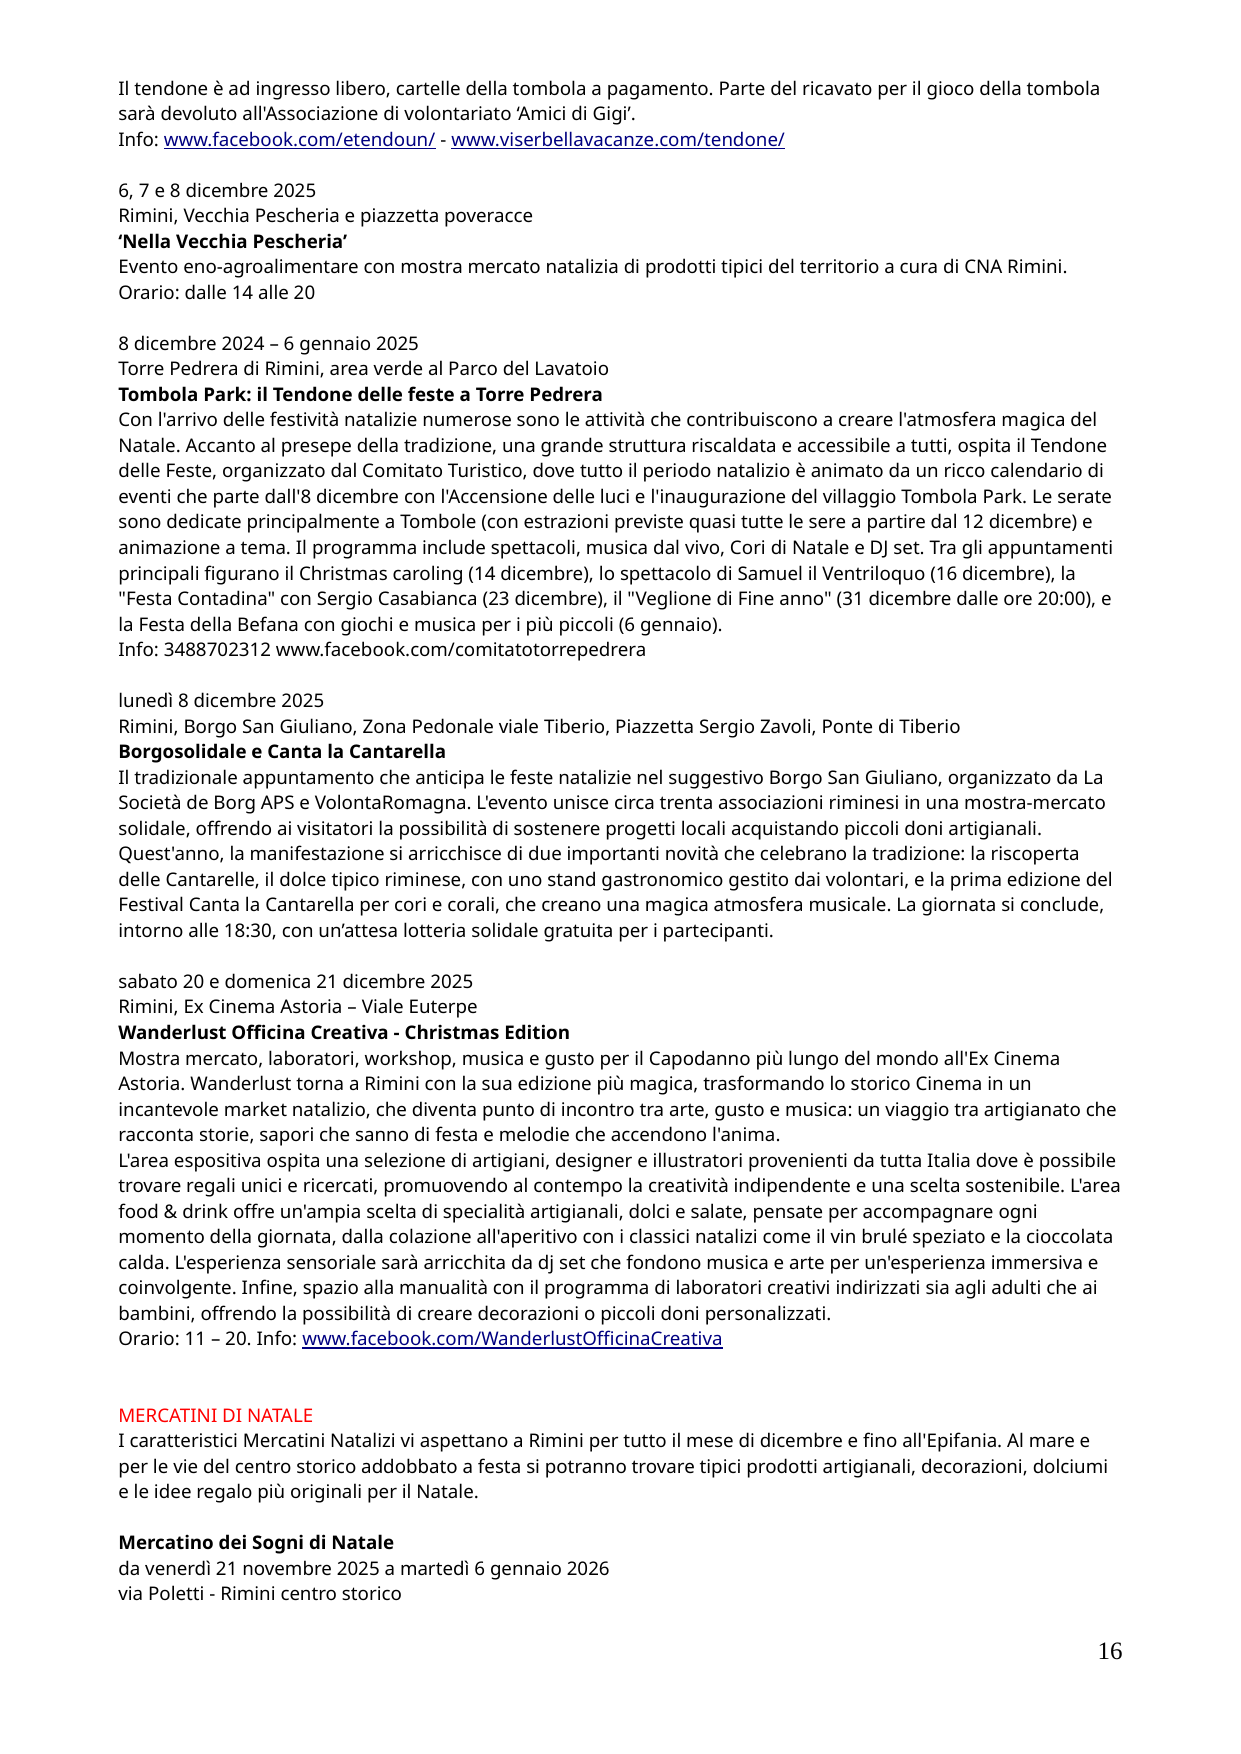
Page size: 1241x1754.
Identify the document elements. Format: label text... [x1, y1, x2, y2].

text da venerdì 21 novembre 2025 a martedì 6 gennaio 2026 [118, 1555, 1122, 1581]
text Mercatino dei Sogni di Natale [118, 1530, 1122, 1555]
text Il tradizionale appuntamento che anticipa le feste natalizie nel suggestivo Borgo San Giuliano, organizzato da La Società de Borg APS e VolontaRomagna. L'evento unisce circa trenta associazioni riminesi in una mostra-mercato solidale, offrendo ai visitatori la possibilità di sostenere progetti locali acquistando piccoli doni artigianali. Quest'anno, la manifestazione si arricchisce di due importanti novità che celebrano la tradizione: la riscoperta delle Cantarelle, il dolce tipico riminese, con uno stand gastronomico gestito dai volontari, e la prima edizione del Festival Canta la Cantarella per cori e corali, che creano una magica atmosfera musicale. La giornata si conclude, intorno alle 18:30, con un’attesa lotteria solidale gratuita per i partecipanti. [118, 764, 1122, 943]
text 6, 7 e 8 dicembre 2025 Rimini, Vecchia Pescheria e piazzetta poveracce ‘Nella Vecchia Pescheria’ [118, 177, 1122, 254]
text MERCATINI DI NATALE [118, 1402, 1122, 1428]
text via Poletti - Rimini centro storico [118, 1581, 1122, 1606]
text Rimini, Ex Cinema Astoria – Viale Euterpe Wanderlust Officina Creativa - Christmas Edition [118, 994, 1122, 1045]
text Il tendone è ad ingresso libero, cartelle della tombola a pagamento. Parte del ricavato per il gioco della tombola sarà devoluto all'Associazione di volontariato ‘Amici di Gigi’. Info: www.facebook.com/etendoun/ - www.viserbellavacanze.com/tendone/ [118, 75, 1122, 152]
text Orario: 11 – 20. Info: www.facebook.com/WanderlustOfficinaCreativa [118, 1326, 1122, 1351]
text sabato 20 e domenica 21 dicembre 2025 [118, 943, 1122, 994]
text Mostra mercato, laboratori, workshop, musica e gusto per il Capodanno più lungo del mondo all'Ex Cinema Astoria. Wanderlust torna a Rimini con la sua edizione più magica, trasformando lo storico Cinema in un incantevole market natalizio, che diventa punto di incontro tra arte, gusto e musica: un viaggio tra artigianato che racconta storie, sapori che sanno di festa e melodie che accendono l'anima. [118, 1045, 1122, 1147]
text lunedì 8 dicembre 2025 Rimini, Borgo San Giuliano, Zona Pedonale viale Tiberio, Piazzetta Sergio Zavoli, Ponte di Tiberio Borgosolidale e Canta la Cantarella [118, 687, 1122, 764]
text Evento eno-agroalimentare con mostra mercato natalizia di prodotti tipici del territorio a cura di CNA Rimini. Orario: dalle 14 alle 20 [118, 254, 1122, 305]
text 8 dicembre 2024 – 6 gennaio 2025 Torre Pedrera di Rimini, area verde al Parco del Lavatoio Tombola Park: il Tendone delle feste a Torre Pedrera Con l'arrivo delle festività natalizie numerose sono le attività che contribuiscono a creare l'atmosfera magica del Natale. Accanto al presepe della tradizione, una grande struttura riscaldata e accessibile a tutti, ospita il Tendone delle Feste, organizzato dal Comitato Turistico, dove tutto il periodo natalizio è animato da un ricco calendario di eventi che parte dall'8 dicembre con l'Accensione delle luci e l'inaugurazione del villaggio Tombola Park. Le serate sono dedicate principalmente a Tombole (con estrazioni previste quasi tutte le sere a partire dal 12 dicembre) e animazione a tema. Il programma include spettacoli, musica dal vivo, Cori di Natale e DJ set. Tra gli appuntamenti principali figurano il Christmas caroling (14 dicembre), lo spettacolo di Samuel il Ventriloquo (16 dicembre), la "Festa Contadina" con Sergio Casabianca (23 dicembre), il "Veglione di Fine anno" (31 dicembre dalle ore 20:00), e la Festa della Befana con giochi e musica per i più piccoli (6 gennaio). Info: 3488702312 www.facebook.com/comitatotorrepedrera [118, 330, 1122, 662]
text I caratteristici Mercatini Natalizi vi aspettano a Rimini per tutto il mese di dicembre e fino all'Epifania. Al mare e per le vie del centro storico addobbato a festa si potranno trovare tipici prodotti artigianali, decorazioni, dolciumi e le idee regalo più originali per il Natale. [118, 1428, 1122, 1504]
text L'area espositiva ospita una selezione di artigiani, designer e illustratori provenienti da tutta Italia dove è possibile trovare regali unici e ricercati, promuovendo al contempo la creatività indipendente e una scelta sostenibile. L'area food & drink offre un'ampia scelta di specialità artigianali, dolci e salate, pensate per accompagnare ogni momento della giornata, dalla colazione all'aperitivo con i classici natalizi come il vin brulé speziato e la cioccolata calda. L'esperienza sensoriale sarà arricchita da dj set che fondono musica e arte per un'esperienza immersiva e coinvolgente. Infine, spazio alla manualità con il programma di laboratori creativi indirizzati sia agli adulti che ai bambini, offrendo la possibilità di creare decorazioni o piccoli doni personalizzati. [118, 1147, 1122, 1326]
